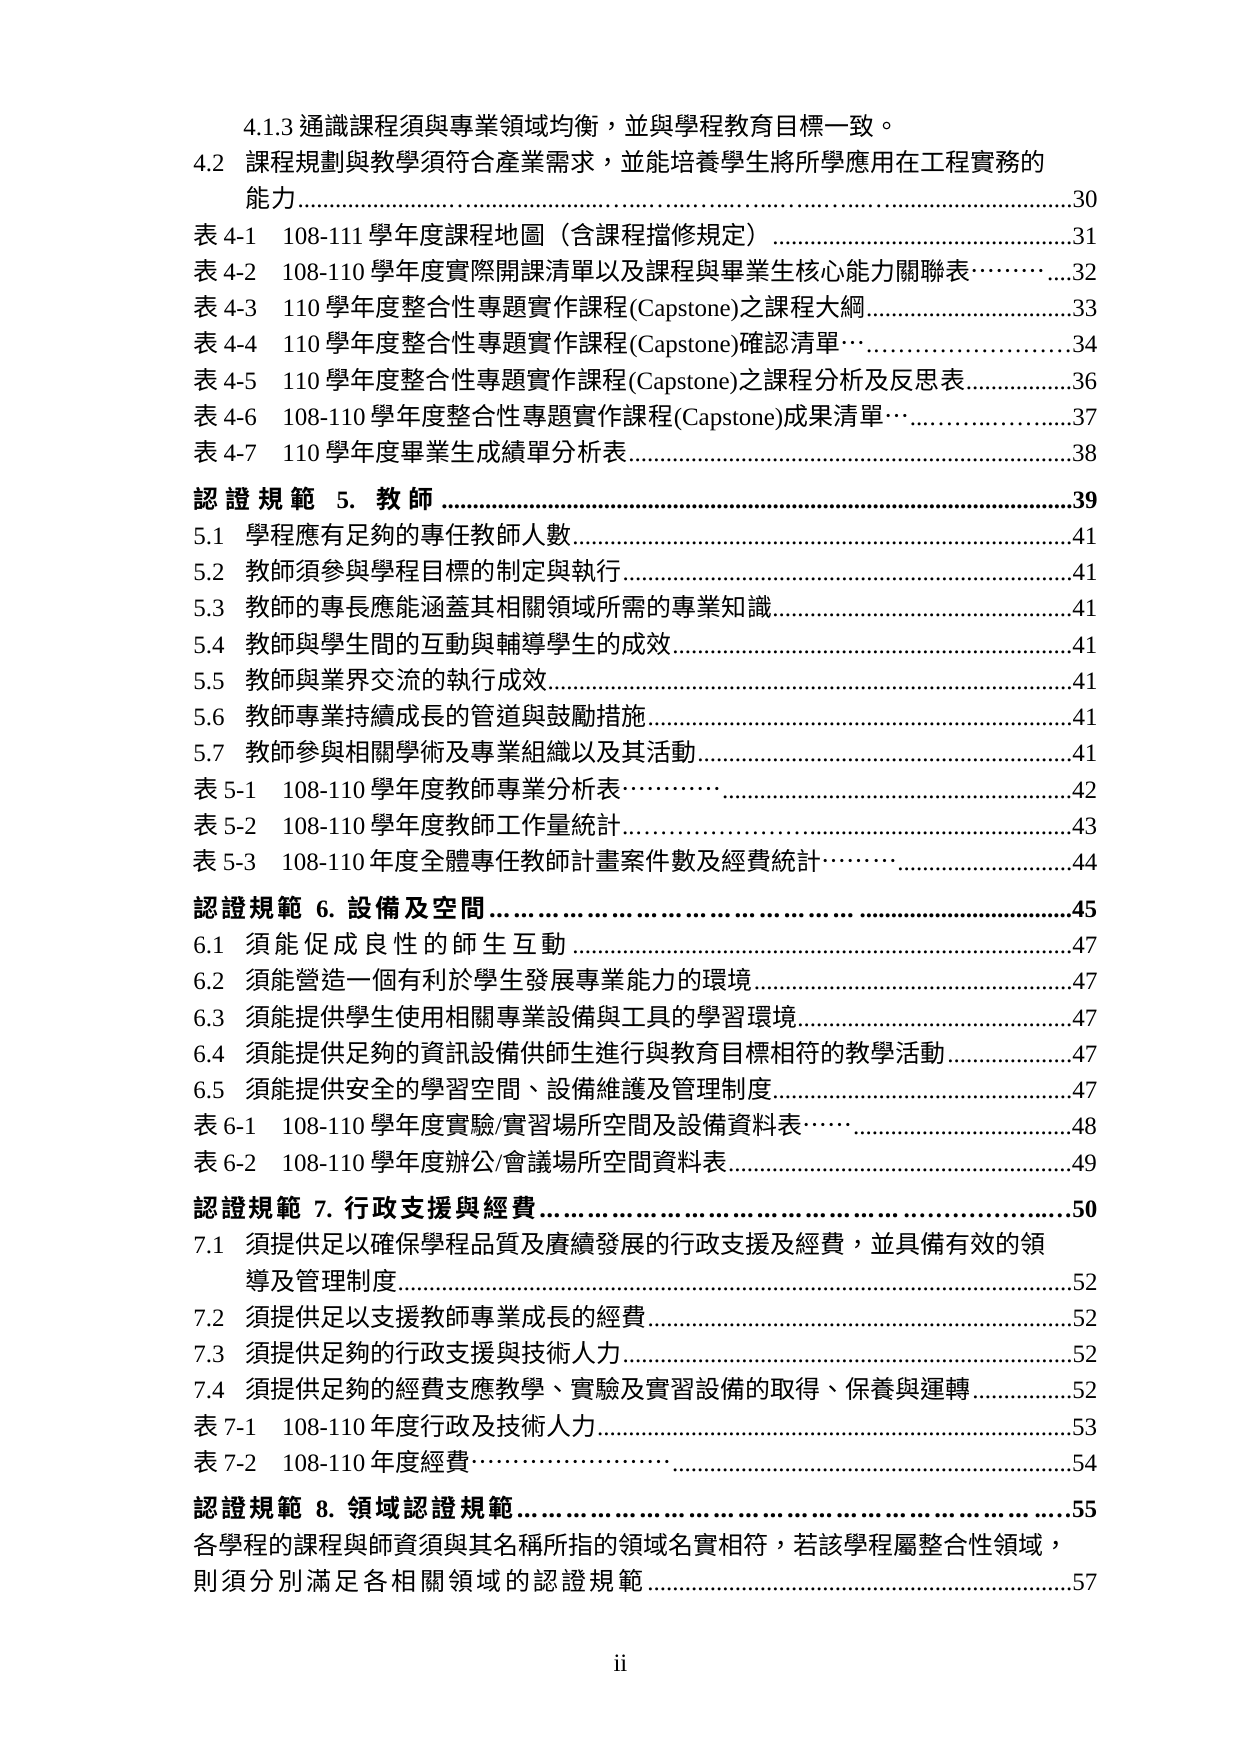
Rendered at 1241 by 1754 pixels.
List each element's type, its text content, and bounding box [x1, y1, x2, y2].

text 7.1 須提供足以確保學程品質及賡續發展的行政支援及經費，並具備有效的領 [118, 1225, 1097, 1261]
text 則須分別滿足各相關領域的認證規範....................................................................57 [118, 1561, 1097, 1598]
text 6.5 須能提供安全的學習空間、設備維護及管理制度................................................47 [118, 1069, 1097, 1106]
text 認證規範 8. 領域認證規範………………………………………………………..…55 [118, 1491, 1097, 1525]
text 5.4 教師與學生間的互動與輔導學生的成效................................................................41 [118, 624, 1097, 660]
text 5.1 學程應有足夠的專任教師人數................................................................................41 [118, 515, 1097, 552]
text 5.6 教師專業持續成長的管道與鼓勵措施....................................................................41 [118, 697, 1097, 733]
text 6.2 須能營造一個有利於學生發展專業能力的環境...................................................47 [118, 961, 1097, 997]
text 導及管理制度............................................................................................................52 [118, 1261, 1097, 1297]
text 7.3 須提供足夠的行政支援與技術人力........................................................................52 [118, 1333, 1097, 1370]
text 表7-2 108-110年度經費……………………................................................................54 [118, 1442, 1097, 1478]
text 6.1 須能促成良性的師生互動................................................................................47 [118, 924, 1097, 961]
text 認證規範 6. 設備及空間………………………………………..................................45 [118, 890, 1097, 924]
text 表4-3 110學年度整合性專題實作課程(Capstone)之課程大綱.................................33 [193, 288, 1097, 324]
text 能力........................….....................…...…...…...…...…...…...….............................30 [118, 179, 1097, 215]
text 表4-5 110學年度整合性專題實作課程(Capstone)之課程分析及反思表.................36 [193, 360, 1097, 396]
text 5.3 教師的專長應能涵蓋其相關領域所需的專業知識................................................41 [118, 588, 1097, 624]
text 7.4 須提供足夠的經費支應教學、實驗及實習設備的取得、保養與運轉................52 [118, 1370, 1097, 1406]
text 7.2 須提供足以支援教師專業成長的經費....................................................................52 [118, 1297, 1097, 1333]
text 6.4 須能提供足夠的資訊設備供師生進行與教育目標相符的教學活動....................47 [118, 1033, 1097, 1069]
text 表6-2 108-110學年度辦公/會議場所空間資料表.......................................................49 [118, 1142, 1097, 1178]
text 表5-2 108-110學年度教師工作量統計..…………………..........................................43表5-3 108-110年度全體專任教師計畫案件數及經費統計………............................44 [192, 805, 1097, 878]
text 表4-7 110學年度畢業生成績單分析表.......................................................................38 [193, 433, 1097, 469]
text 各學程的課程與師資須與其名稱所指的領域名實相符，若該學程屬整合性領域， [118, 1525, 1097, 1561]
text 5.2 教師須參與學程目標的制定與執行........................................................................41 [118, 552, 1097, 588]
text 表4-1 108-111學年度課程地圖（含課程擋修規定）................................................31 [193, 215, 1097, 251]
text 表5-1 108-110學年度教師專業分析表…………........................................................42 [193, 769, 1097, 805]
text 4.1.3 通識課程須與專業領域均衡，並與學程教育目標一致。 [243, 106, 1022, 143]
text 表4-4 110學年度整合性專題實作課程(Capstone)確認清單….……………………34 [193, 324, 1097, 360]
text 6.3 須能提供學生使用相關專業設備與工具的學習環境............................................47 [118, 997, 1097, 1033]
text 認證規範 7. 行政支援與經費……………………………………….……………..…50 [118, 1191, 1097, 1225]
text 5.7 教師參與相關學術及專業組織以及其活動............................................................41 [118, 733, 1097, 769]
text 表4-6 108-110學年度整合性專題實作課程(Capstone)成果清單…...……..…….....37 [193, 396, 1097, 433]
text 表6-1 108-110學年度實驗/實習場所空間及設備資料表……...................................48 [118, 1106, 1097, 1142]
text 表7-1 108-110年度行政及技術人力............................................................................53 [118, 1406, 1097, 1442]
text 4.2 課程規劃與教學須符合產業需求，並能培養學生將所學應用在工程實務的 [118, 143, 1097, 179]
text 表4-2 108-110學年度實際開課清單以及課程與畢業生核心能力關聯表………....32 [193, 251, 1097, 288]
text 5.5 教師與業界交流的執行成效....................................................................................41 [118, 660, 1097, 697]
text 認證規範 5. 教師.....................................................................................................39 [118, 481, 1097, 515]
